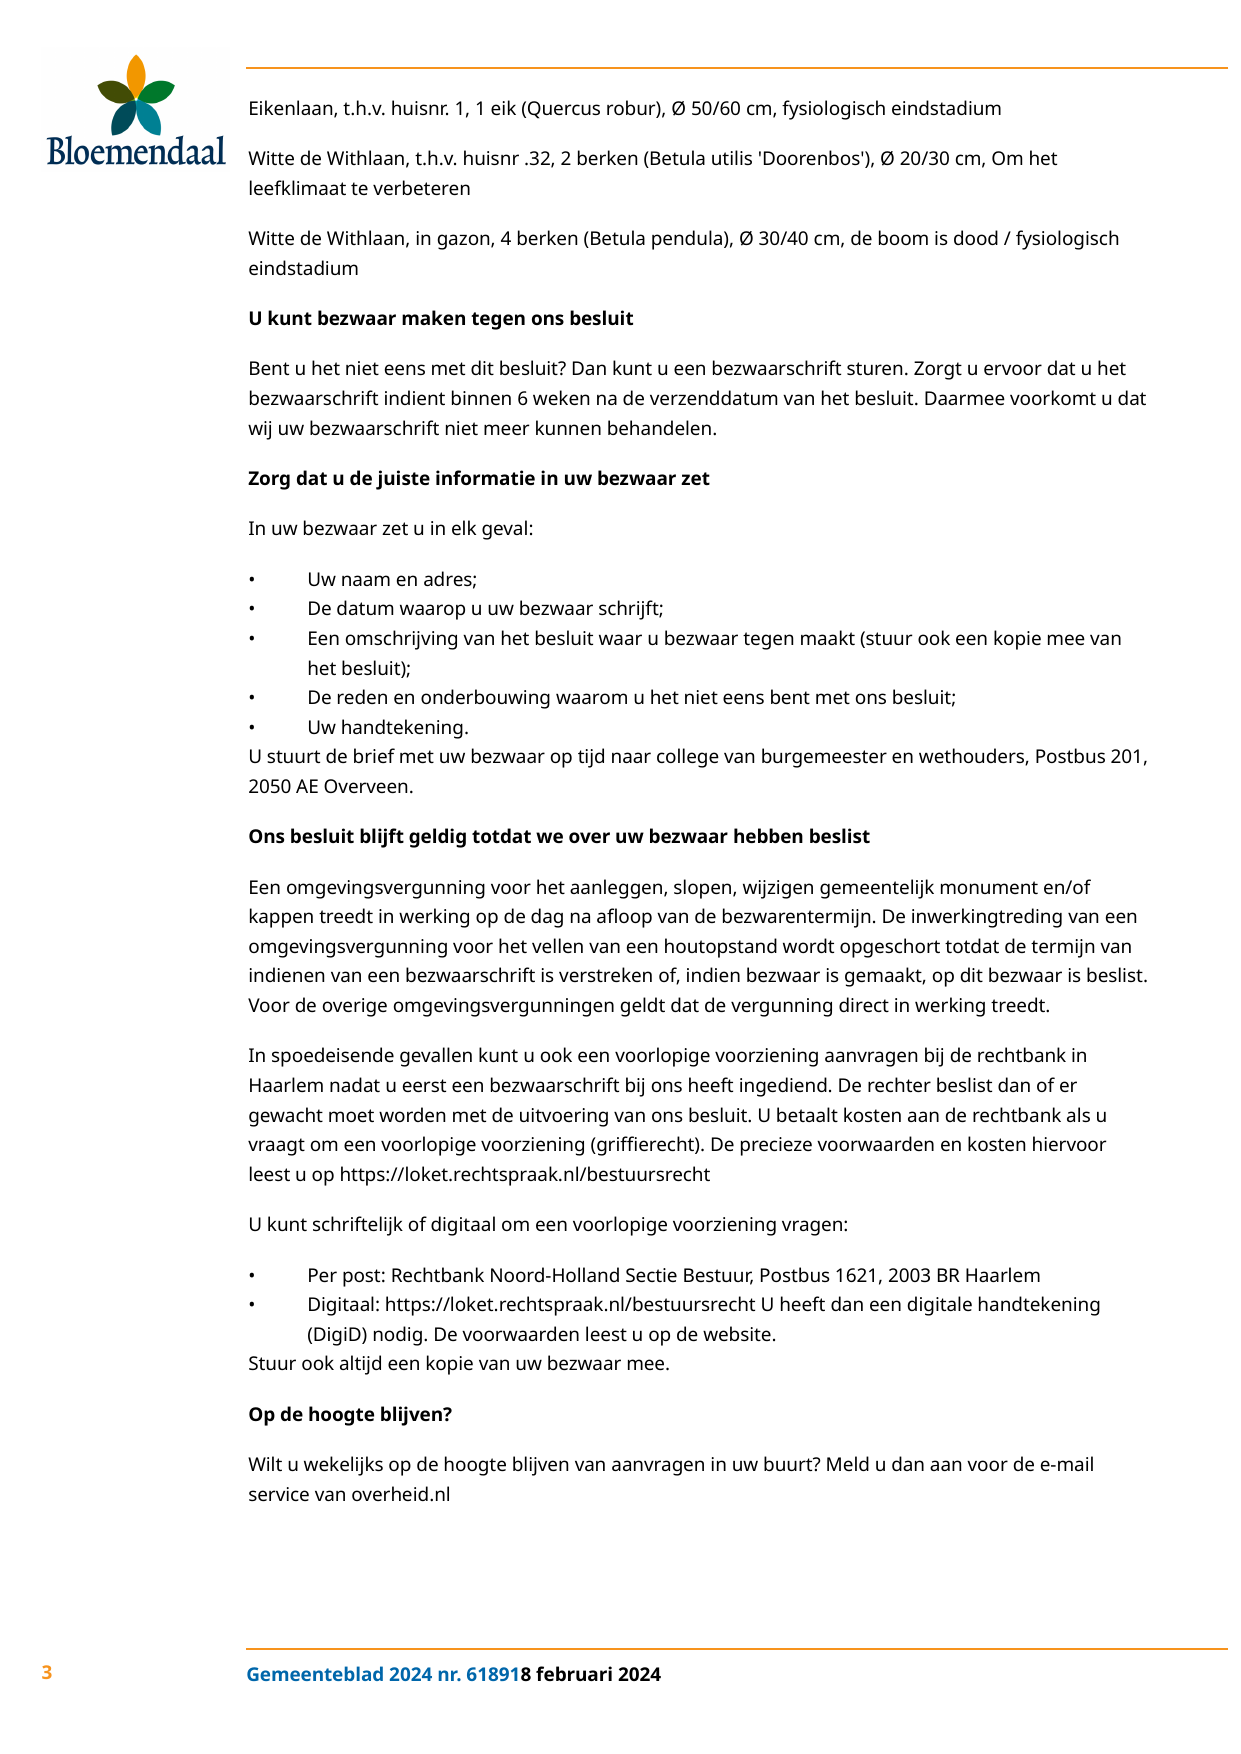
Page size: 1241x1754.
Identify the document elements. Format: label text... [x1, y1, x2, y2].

text U kunt bezwaar maken tegen ons besluit [248, 305, 1152, 331]
text Een omgevingsvergunning voor het aanleggen, slopen, wijzigen gemeentelijk monument en/of kappen treedt in werking op de dag na afloop van de bezwarentermijn. De inwerkingtreding van een omgevingsvergunning voor het vellen van een houtopstand wordt opgeschort totdat de termijn van indienen van een bezwaarschrift is verstreken of, indien bezwaar is gemaakt, op dit bezwaar is beslist. Voor de overige omgevingsvergunningen geldt dat de vergunning direct in werking treedt. [248, 874, 1152, 1018]
text Bent u het niet eens met dit besluit? Dan kunt u een bezwaarschrift sturen. Zorgt u ervoor dat u het bezwaarschrift indient binnen 6 weken na de verzenddatum van het besluit. Daarmee voorkomt u dat wij uw bezwaarschrift niet meer kunnen behandelen. [248, 356, 1152, 441]
text Witte de Withlaan, t.h.v. huisnr .32, 2 berken (Betula utilis 'Doorenbos'), Ø 20/30 cm, Om het leefklimaat te verbeteren [248, 145, 1152, 201]
list Uw naam en adres; [248, 566, 1152, 592]
list De datum waarop u uw bezwaar schrijft; [248, 596, 1152, 621]
list Per post: Rechtbank Noord-Holland Sectie Bestuur, Postbus 1621, 2003 BR Haarlem [248, 1262, 1152, 1288]
text U stuurt de brief met uw bezwaar op tijd naar college van burgemeester en wethouders, Postbus 201, 2050 AE Overveen. [248, 743, 1152, 799]
list Een omschrijving van het besluit waar u bezwaar tegen maakt (stuur ook een kopie mee van het besluit); [248, 625, 1152, 681]
text Stuur ook altijd een kopie van uw bezwaar mee. [248, 1351, 1152, 1376]
text Eikenlaan, t.h.v. huisnr. 1, 1 eik (Quercus robur), Ø 50/60 cm, fysiologisch eindstadium [248, 95, 1152, 121]
text Witte de Withlaan, in gazon, 4 berken (Betula pendula), Ø 30/40 cm, de boom is dood / fysiologisch eindstadium [248, 225, 1152, 281]
text Wilt u wekelijks op de hoogte blijven van aanvragen in uw buurt? Meld u dan aan voor de e-mail service van overheid.nl [248, 1451, 1152, 1507]
list Uw handtekening. [248, 714, 1152, 740]
text Op de hoogte blijven? [248, 1401, 1152, 1427]
text In uw bezwaar zet u in elk geval: [248, 516, 1152, 541]
text Ons besluit blijft geldig totdat we over uw bezwaar hebben beslist [248, 823, 1152, 849]
list De reden en onderbouwing waarom u het niet eens bent met ons besluit; [248, 684, 1152, 710]
text In spoedeisende gevallen kunt u ook een voorlopige voorziening aanvragen bij de rechtbank in Haarlem nadat u eerst een bezwaarschrift bij ons heeft ingediend. De rechter beslist dan of er gewacht moet worden met de uitvoering van ons besluit. U betaalt kosten aan de rechtbank als u vraagt om een voorlopige voorziening (griffierecht). De precieze voorwaarden en kosten hiervoor leest u op https://loket.rechtspraak.nl/bestuursrecht [248, 1043, 1152, 1187]
text U kunt schriftelijk of digitaal om een voorlopige voorziening vragen: [248, 1211, 1152, 1237]
list Digitaal: https://loket.rechtspraak.nl/bestuursrecht U heeft dan een digitale handtekening (DigiD) nodig. De voorwaarden leest u op de website. [248, 1291, 1152, 1347]
picture [41, 47, 231, 172]
text Zorg dat u de juiste informatie in uw bezwaar zet [248, 465, 1152, 491]
